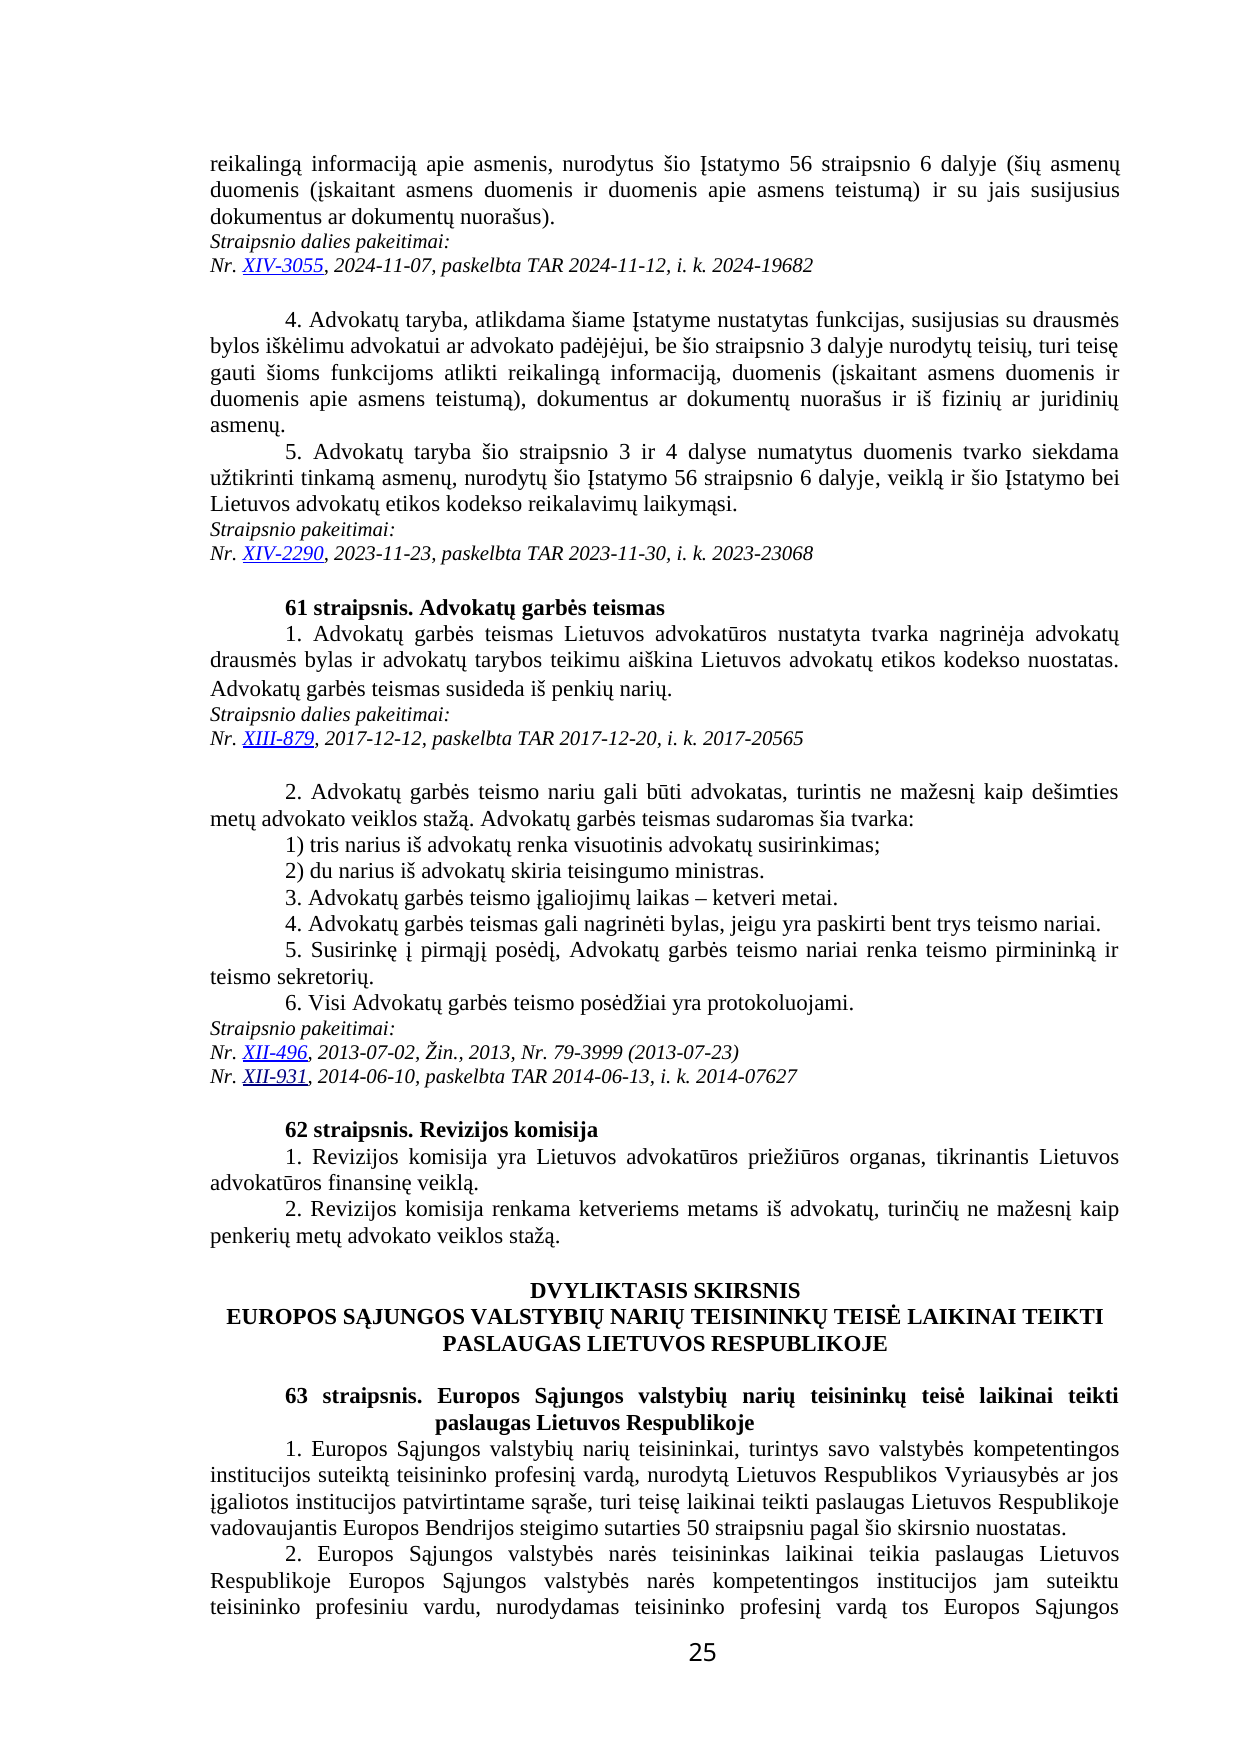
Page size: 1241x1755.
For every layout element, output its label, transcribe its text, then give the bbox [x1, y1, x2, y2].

text Nr. XII-496, 2013-07-02, Žin., 2013, Nr. 79-3999 (2013-07-23) [210, 1039, 1120, 1064]
text Straipsnio dalies pakeitimai: [210, 229, 1120, 253]
text Nr. XII-931, 2014-06-10, paskelbta TAR 2014-06-13, i. k. 2014-07627 [210, 1064, 1120, 1088]
text Straipsnio pakeitimai: [210, 517, 1120, 541]
text reikalingą informaciją apie asmenis, nurodytus šio Įstatymo 56 straipsnio 6 dalyje (šių asmenų duomenis (įskaitant asmens duomenis ir duomenis apie asmens teistumą) ir su jais susijusius dokumentus ar dokumentų nuorašus). [210, 150, 1120, 229]
text 3. Advokatų garbės teismo įgaliojimų laikas – ketveri metai. [210, 884, 1120, 910]
text Nr. XIV-3055, 2024-11-07, paskelbta TAR 2024-11-12, i. k. 2024-19682 [210, 253, 1120, 277]
text 4. Advokatų garbės teismas gali nagrinėti bylas, jeigu yra paskirti bent trys teismo nariai. [210, 910, 1120, 936]
text DVYLIKTASIS SKIRSNIS [210, 1277, 1120, 1303]
text 2. Advokatų garbės teismo nariu gali būti advokatas, turintis ne mažesnį kaip dešimties metų advokato veiklos stažą. Advokatų garbės teismas sudaromas šia tvarka: [210, 778, 1120, 831]
text 1. Advokatų garbės teismas Lietuvos advokatūros nustatyta tvarka nagrinėja advokatų drausmės bylas ir advokatų tarybos teikimu aiškina Lietuvos advokatų etikos kodekso nuostatas. Advokatų garbės teismas susideda iš penkių narių. [210, 620, 1120, 701]
text 2. Europos Sąjungos valstybės narės teisininkas laikinai teikia paslaugas Lietuvos Respublikoje Europos Sąjungos valstybės narės kompetentingos institucijos jam suteiktu teisininko profesiniu vardu, nurodydamas teisininko profesinį vardą tos Europos Sąjungos [210, 1541, 1120, 1619]
text 6. Visi Advokatų garbės teismo posėdžiai yra protokoluojami. [210, 989, 1120, 1016]
text Straipsnio dalies pakeitimai: [210, 701, 1120, 726]
text 63 straipsnis. Europos Sąjungos valstybių narių teisininkų teisė laikinai teikti paslaugas Lietuvos Respublikoje [285, 1382, 1120, 1435]
text EUROPOS SĄJUNGOS VALSTYBIŲ NARIŲ TEISININKŲ TEISĖ LAIKINAI TEIKTI PASLAUGAS LIETUVOS RESPUBLIKOJE [210, 1303, 1120, 1356]
text 4. Advokatų taryba, atlikdama šiame Įstatyme nustatytas funkcijas, susijusias su drausmės bylos iškėlimu advokatui ar advokato padėjėjui, be šio straipsnio 3 dalyje nurodytų teisių, turi teisę gauti šioms funkcijoms atlikti reikalingą informaciją, duomenis (įskaitant asmens duomenis ir duomenis apie asmens teistumą), dokumentus ar dokumentų nuorašus ir iš fizinių ar juridinių asmenų. [210, 306, 1120, 438]
text 1. Europos Sąjungos valstybių narių teisininkai, turintys savo valstybės kompetentingos institucijos suteiktą teisininko profesinį vardą, nurodytą Lietuvos Respublikos Vyriausybės ar jos įgaliotos institucijos patvirtintame sąraše, turi teisę laikinai teikti paslaugas Lietuvos Respublikoje vadovaujantis Europos Bendrijos steigimo sutarties 50 straipsniu pagal šio skirsnio nuostatas. [210, 1435, 1120, 1541]
text 1. Revizijos komisija yra Lietuvos advokatūros priežiūros organas, tikrinantis Lietuvos advokatūros finansinę veiklą. [210, 1143, 1120, 1196]
text Straipsnio pakeitimai: [210, 1016, 1120, 1039]
text Nr. XIII-879, 2017-12-12, paskelbta TAR 2017-12-20, i. k. 2017-20565 [210, 726, 1120, 749]
text 62 straipsnis. Revizijos komisija [210, 1116, 1120, 1143]
text 5. Advokatų taryba šio straipsnio 3 ir 4 dalyse numatytus duomenis tvarko siekdama užtikrinti tinkamą asmenų, nurodytų šio Įstatymo 56 straipsnio 6 dalyje, veiklą ir šio Įstatymo bei Lietuvos advokatų etikos kodekso reikalavimų laikymąsi. [210, 438, 1120, 517]
text 2. Revizijos komisija renkama ketveriems metams iš advokatų, turinčių ne mažesnį kaip penkerių metų advokato veiklos stažą. [210, 1196, 1120, 1248]
text 1) tris narius iš advokatų renka visuotinis advokatų susirinkimas; [210, 831, 1120, 857]
text 61 straipsnis. Advokatų garbės teismas [210, 594, 1120, 620]
text Nr. XIV-2290, 2023-11-23, paskelbta TAR 2023-11-30, i. k. 2023-23068 [210, 541, 1120, 565]
text 5. Susirinkę į pirmąjį posėdį, Advokatų garbės teismo nariai renka teismo pirmininką ir teismo sekretorių. [210, 936, 1120, 989]
text 2) du narius iš advokatų skiria teisingumo ministras. [210, 857, 1120, 884]
